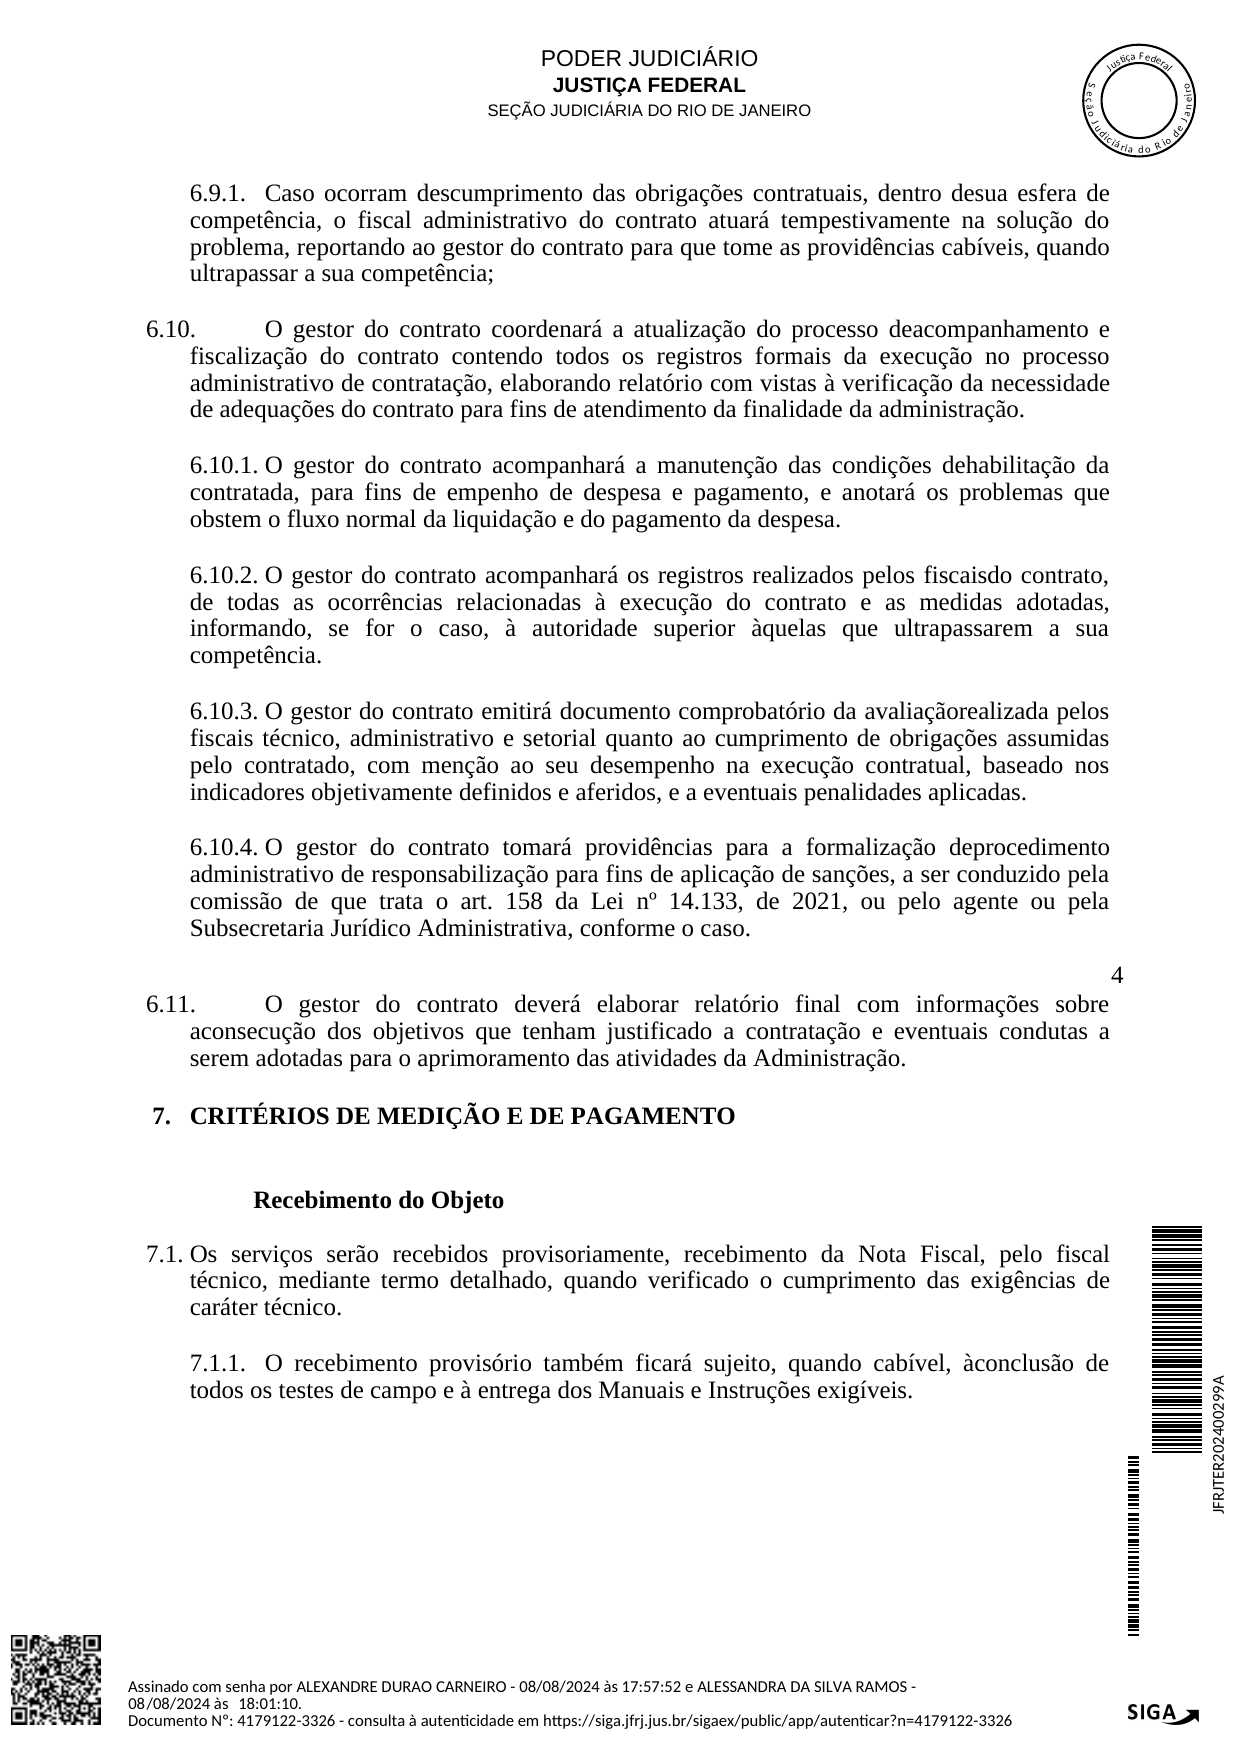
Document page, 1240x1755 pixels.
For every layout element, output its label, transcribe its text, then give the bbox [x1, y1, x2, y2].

list O gestor do contrato acompanhará os registros realizados pelos fiscaisdo contrato, de todas as ocorrências relacionadas à execução do contrato e as medidas adotadas, informando, se for o caso, à autoridade superior àquelas que ultrapassarem a sua competência. [189, 562, 1111, 669]
list Os serviços serão recebidos provisoriamente, recebimento da Nota Fiscal, pelo fiscal técnico, mediante termo detalhado, quando verificado o cumprimento das exigências de caráter técnico. [146, 1241, 1111, 1321]
list O recebimento provisório também ficará sujeito, quando cabível, àconclusão de todos os testes de campo e à entrega dos Manuais e Instruções exigíveis. [189, 1350, 1111, 1404]
list O gestor do contrato coordenará a atualização do processo deacompanhamento e fiscalização do contrato contendo todos os registros formais da execução no processo administrativo de contratação, elaborando relatório com vistas à verificação da necessidade de adequações do contrato para fins de atendimento da finalidade da administração. [146, 316, 1111, 423]
list O gestor do contrato emitirá documento comprobatório da avaliaçãorealizada pelos fiscais técnico, administrativo e setorial quanto ao cumprimento de obrigações assumidas pelo contratado, com menção ao seu desempenho na execução contratual, baseado nos indicadores objetivamente definidos e aferidos, e a eventuais penalidades aplicadas. [189, 698, 1111, 805]
list O gestor do contrato acompanhará a manutenção das condições dehabilitação da contratada, para fins de empenho de despesa e pagamento, e anotará os problemas que obstem o fluxo normal da liquidação e do pagamento da despesa. [189, 453, 1111, 533]
text 4 [191, 961, 1123, 989]
list O gestor do contrato tomará providências para a formalização deprocedimento administrativo de responsabilização para fins de aplicação de sanções, a ser conduzido pela comissão de que trata o art. 158 da Lei nº 14.133, de 2021, ou pelo agente ou pela Subsecretaria Jurídico Administrativa, conforme o caso. [189, 834, 1111, 942]
list Caso ocorram descumprimento das obrigações contratuais, dentro desua esfera de competência, o fiscal administrativo do contrato atuará tempestivamente na solução do problema, reportando ao gestor do contrato para que tome as providências cabíveis, quando ultrapassar a sua competência; [189, 180, 1111, 287]
list CRITÉRIOS DE MEDIÇÃO E DE PAGAMENTO [152, 1101, 1122, 1130]
list O gestor do contrato deverá elaborar relatório final com informações sobre aconsecução dos objetivos que tenham justificado a contratação e eventuais condutas a serem adotadas para o aprimoramento das atividades da Administração. [146, 992, 1111, 1072]
text Recebimento do Objeto [253, 1185, 1122, 1214]
